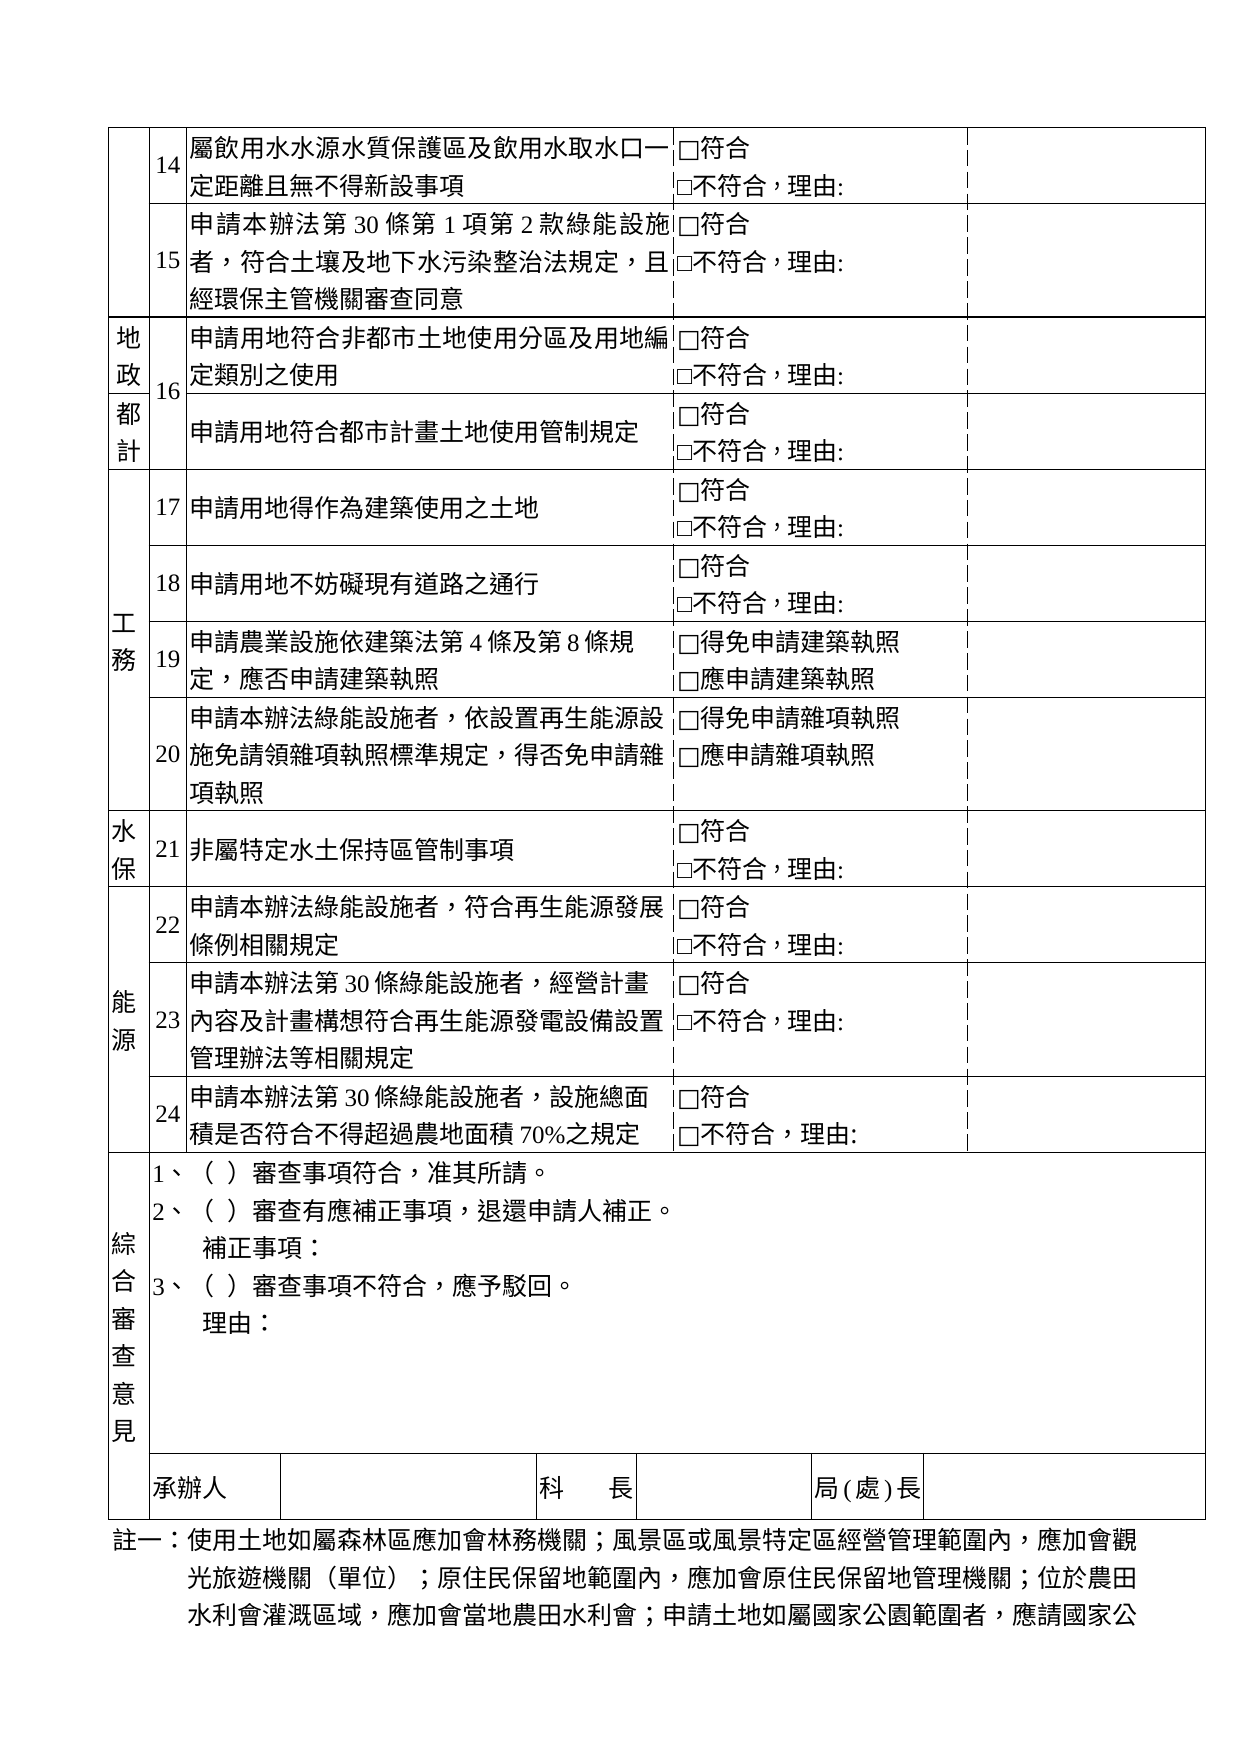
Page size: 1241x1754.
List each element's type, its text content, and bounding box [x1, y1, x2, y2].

table_cell □符合 □不符合，理由: [674, 128, 968, 203]
table_cell □符合 □不符合，理由: [674, 1077, 968, 1152]
table_cell 申請用地符合都市計畫土地使用管制規定 [187, 394, 674, 468]
table_cell 1、（ ）審查事項符合，准其所請。 2、（ ）審查有應補正事項，退還申請人補正。 補正事項： 3、（ ）審查事項不符合，應予駁回。 理由： [150, 1153, 1205, 1453]
table_cell [281, 1454, 536, 1519]
table_cell 能源 [109, 887, 149, 1152]
table_cell 承辦人 [150, 1454, 280, 1519]
table_cell 申請本辦法綠能設施者，依設置再生能源設施免請領雜項執照標準規定，得否免申請雜項執照 [187, 698, 674, 810]
table_cell 16 [150, 318, 186, 468]
table_cell 申請本辦法第30條綠能設施者，設施總面積是否符合不得超過農地面積70%之規定 [187, 1077, 674, 1152]
table_cell [968, 622, 1205, 697]
table_cell 17 [150, 470, 186, 544]
table_cell [924, 1454, 1205, 1519]
table_cell [109, 128, 149, 316]
table_cell 20 [150, 698, 186, 810]
text 註一：使用土地如屬森林區應加會林務機關；風景區或風景特定區經營管理範圍內，應加會觀光旅遊機關（單位）；原住民保留地範圍內，應加會原住民保留地管理機關；位於農田水利會灌溉區域，應加會當地農田水利會；申請土地如屬國家公園範圍者，應請國家公 [112, 1520, 1137, 1633]
table_cell 15 [150, 204, 186, 316]
table_cell 24 [150, 1077, 186, 1152]
table_cell [637, 1454, 811, 1519]
table_cell 申請用地得作為建築使用之土地 [187, 470, 674, 544]
table_cell 科長 [537, 1454, 636, 1519]
table_cell 14 [150, 128, 186, 203]
table_cell [968, 887, 1205, 962]
table_cell [968, 811, 1205, 886]
table_cell 屬飲用水水源水質保護區及飲用水取水口一定距離且無不得新設事項 [187, 128, 674, 203]
table_cell □符合 □不符合，理由: [674, 811, 968, 886]
table_cell [968, 470, 1205, 544]
table_cell 水 保 [109, 811, 149, 886]
table_cell 申請本辦法第30條綠能設施者，經營計畫內容及計畫構想符合再生能源發電設備設置管理辦法等相關規定 [187, 963, 674, 1076]
table_cell 局(處)長 [812, 1454, 923, 1519]
table_cell 申請用地符合非都市土地使用分區及用地編定類別之使用 [187, 318, 674, 392]
table_cell 18 [150, 546, 186, 621]
table_cell 申請農業設施依建築法第4條及第8條規定，應否申請建築執照 [187, 622, 674, 697]
table_cell 非屬特定水土保持區管制事項 [187, 811, 674, 886]
table_cell 23 [150, 963, 186, 1076]
table_cell □符合 □不符合，理由: [674, 887, 968, 962]
table_cell 地 政 [109, 318, 149, 392]
table_cell [968, 394, 1205, 468]
table_cell □符合 □不符合，理由: [674, 318, 968, 392]
table_cell 申請用地不妨礙現有道路之通行 [187, 546, 674, 621]
table_cell □符合 □不符合，理由: [674, 963, 968, 1076]
table_cell [968, 698, 1205, 810]
table_cell 綜合審查意見 [109, 1153, 149, 1519]
table_cell [968, 546, 1205, 621]
table_cell □符合 □不符合，理由: [674, 204, 968, 316]
table_cell [968, 128, 1205, 203]
table_cell 申請本辦法第30條第1項第2款綠能設施者，符合土壤及地下水污染整治法規定，且經環保主管機關審查同意 [187, 204, 674, 316]
table_cell 工 務 [109, 470, 149, 810]
table_cell □得免申請雜項執照 □應申請雜項執照 [674, 698, 968, 810]
table_cell 申請本辦法綠能設施者，符合再生能源發展條例相關規定 [187, 887, 674, 962]
table_cell [968, 1077, 1205, 1152]
table_cell 21 [150, 811, 186, 886]
table_cell □符合 □不符合，理由: [674, 394, 968, 468]
table_cell [968, 318, 1205, 392]
table_cell 19 [150, 622, 186, 697]
table_cell □符合 □不符合，理由: [674, 546, 968, 621]
table_cell 都 計 [109, 394, 149, 468]
table_cell [968, 204, 1205, 316]
table_cell [968, 963, 1205, 1076]
table_cell □符合 □不符合，理由: [674, 470, 968, 544]
table_cell 22 [150, 887, 186, 962]
table_cell □得免申請建築執照 □應申請建築執照 [674, 622, 968, 697]
